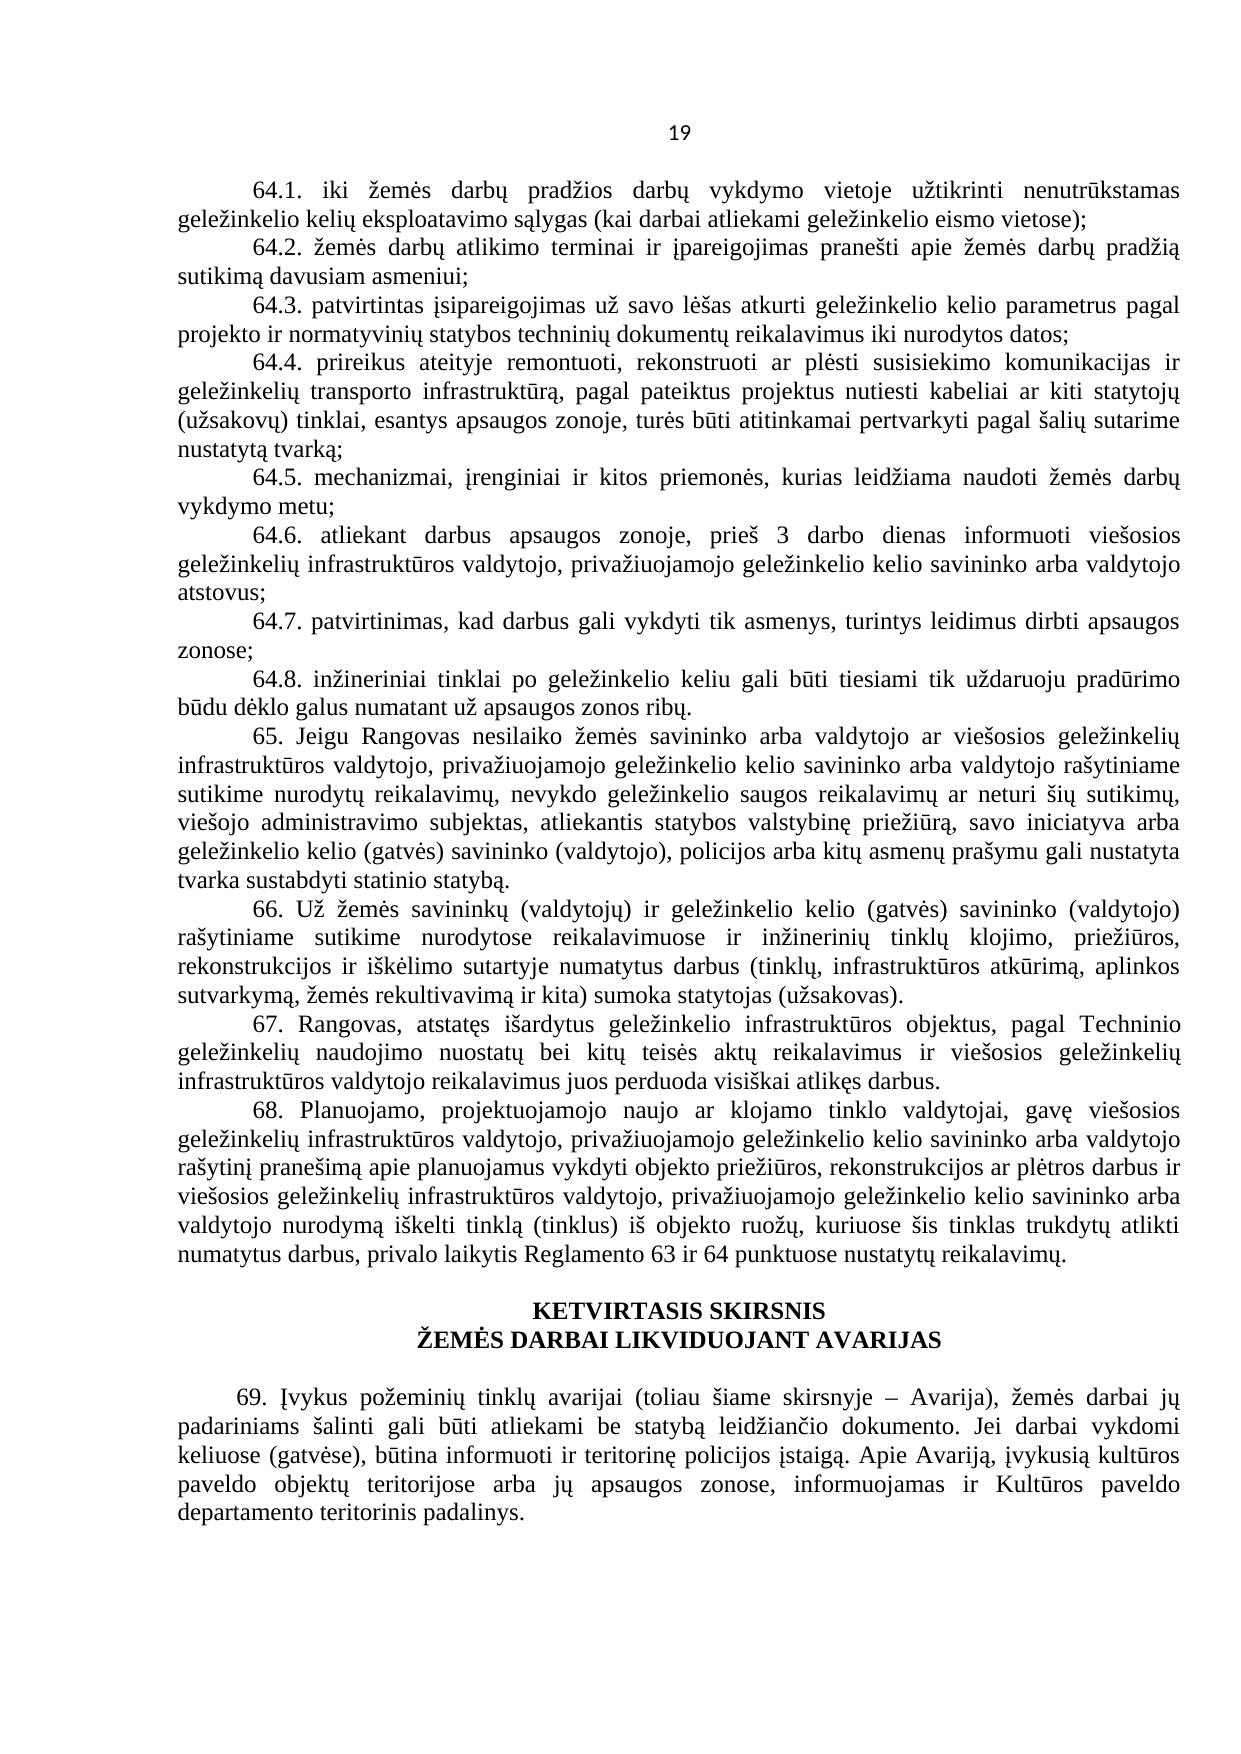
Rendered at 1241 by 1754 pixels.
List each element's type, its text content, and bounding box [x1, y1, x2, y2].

text 66. Už žemės savininkų (valdytojų) ir geležinkelio kelio (gatvės) savininko (valdytojo) rašytiniame sutikime nurodytose reikalavimuose ir inžinerinių tinklų klojimo, priežiūros, rekonstrukcijos ir iškėlimo sutartyje numatytus darbus (tinklų, infrastruktūros atkūrimą, aplinkos sutvarkymą, žemės rekultivavimą ir kita) sumoka statytojas (užsakovas). [177, 894, 1181, 1009]
text 64.5. mechanizmai, įrenginiai ir kitos priemonės, kurias leidžiama naudoti žemės darbų vykdymo metu; [177, 462, 1181, 520]
text 64.2. žemės darbų atlikimo terminai ir įpareigojimas pranešti apie žemės darbų pradžią sutikimą davusiam asmeniui; [177, 232, 1181, 290]
text 64.1. iki žemės darbų pradžios darbų vykdymo vietoje užtikrinti nenutrūkstamas geležinkelio kelių eksploatavimo sąlygas (kai darbai atliekami geležinkelio eismo vietose); [177, 175, 1181, 232]
text 69. Įvykus požeminių tinklų avarijai (toliau šiame skirsnyje – Avarija), žemės darbai jų padariniams šalinti gali būti atliekami be statybą leidžiančio dokumento. Jei darbai vykdomi keliuose (gatvėse), būtina informuoti ir teritorinę policijos įstaigą. Apie Avariją, įvykusią kultūros paveldo objektų teritorijose arba jų apsaugos zonose, informuojamas ir Kultūros paveldo departamento teritorinis padalinys. [177, 1382, 1181, 1526]
text 67. Rangovas, atstatęs išardytus geležinkelio infrastruktūros objektus, pagal Techninio geležinkelių naudojimo nuostatų bei kitų teisės aktų reikalavimus ir viešosios geležinkelių infrastruktūros valdytojo reikalavimus juos perduoda visiškai atlikęs darbus. [177, 1009, 1181, 1095]
text 64.4. prireikus ateityje remontuoti, rekonstruoti ar plėsti susisiekimo komunikacijas ir geležinkelių transporto infrastruktūrą, pagal pateiktus projektus nutiesti kabeliai ar kiti statytojų (užsakovų) tinklai, esantys apsaugos zonoje, turės būti atitinkamai pertvarkyti pagal šalių sutarime nustatytą tvarką; [177, 347, 1181, 462]
text 64.8. inžineriniai tinklai po geležinkelio keliu gali būti tiesiami tik uždaruoju pradūrimo būdu dėklo galus numatant už apsaugos zonos ribų. [177, 664, 1181, 721]
text 64.7. patvirtinimas, kad darbus gali vykdyti tik asmenys, turintys leidimus dirbti apsaugos zonose; [177, 606, 1181, 664]
text 64.3. patvirtintas įsipareigojimas už savo lėšas atkurti geležinkelio kelio parametrus pagal projekto ir normatyvinių statybos techninių dokumentų reikalavimus iki nurodytos datos; [177, 290, 1181, 347]
text žemės darbai likviduojant avarijas [177, 1325, 1181, 1354]
text 68. Planuojamo, projektuojamojo naujo ar klojamo tinklo valdytojai, gavę viešosios geležinkelių infrastruktūros valdytojo, privažiuojamojo geležinkelio kelio savininko arba valdytojo rašytinį pranešimą apie planuojamus vykdyti objekto priežiūros, rekonstrukcijos ar plėtros darbus ir viešosios geležinkelių infrastruktūros valdytojo, privažiuojamojo geležinkelio kelio savininko arba valdytojo nurodymą iškelti tinklą (tinklus) iš objekto ruožų, kuriuose šis tinklas trukdytų atlikti numatytus darbus, privalo laikytis Reglamento 63 ir 64 punktuose nustatytų reikalavimų. [177, 1095, 1181, 1267]
text 65. Jeigu Rangovas nesilaiko žemės savininko arba valdytojo ar viešosios geležinkelių infrastruktūros valdytojo, privažiuojamojo geležinkelio kelio savininko arba valdytojo rašytiniame sutikime nurodytų reikalavimų, nevykdo geležinkelio saugos reikalavimų ar neturi šių sutikimų, viešojo administravimo subjektas, atliekantis statybos valstybinę priežiūrą, savo iniciatyva arba geležinkelio kelio (gatvės) savininko (valdytojo), policijos arba kitų asmenų prašymu gali nustatyta tvarka sustabdyti statinio statybą. [177, 721, 1181, 894]
text KETVIRTASIS SKIRSNIS [177, 1296, 1181, 1325]
text 64.6. atliekant darbus apsaugos zonoje, prieš 3 darbo dienas informuoti viešosios geležinkelių infrastruktūros valdytojo, privažiuojamojo geležinkelio kelio savininko arba valdytojo atstovus; [177, 520, 1181, 606]
